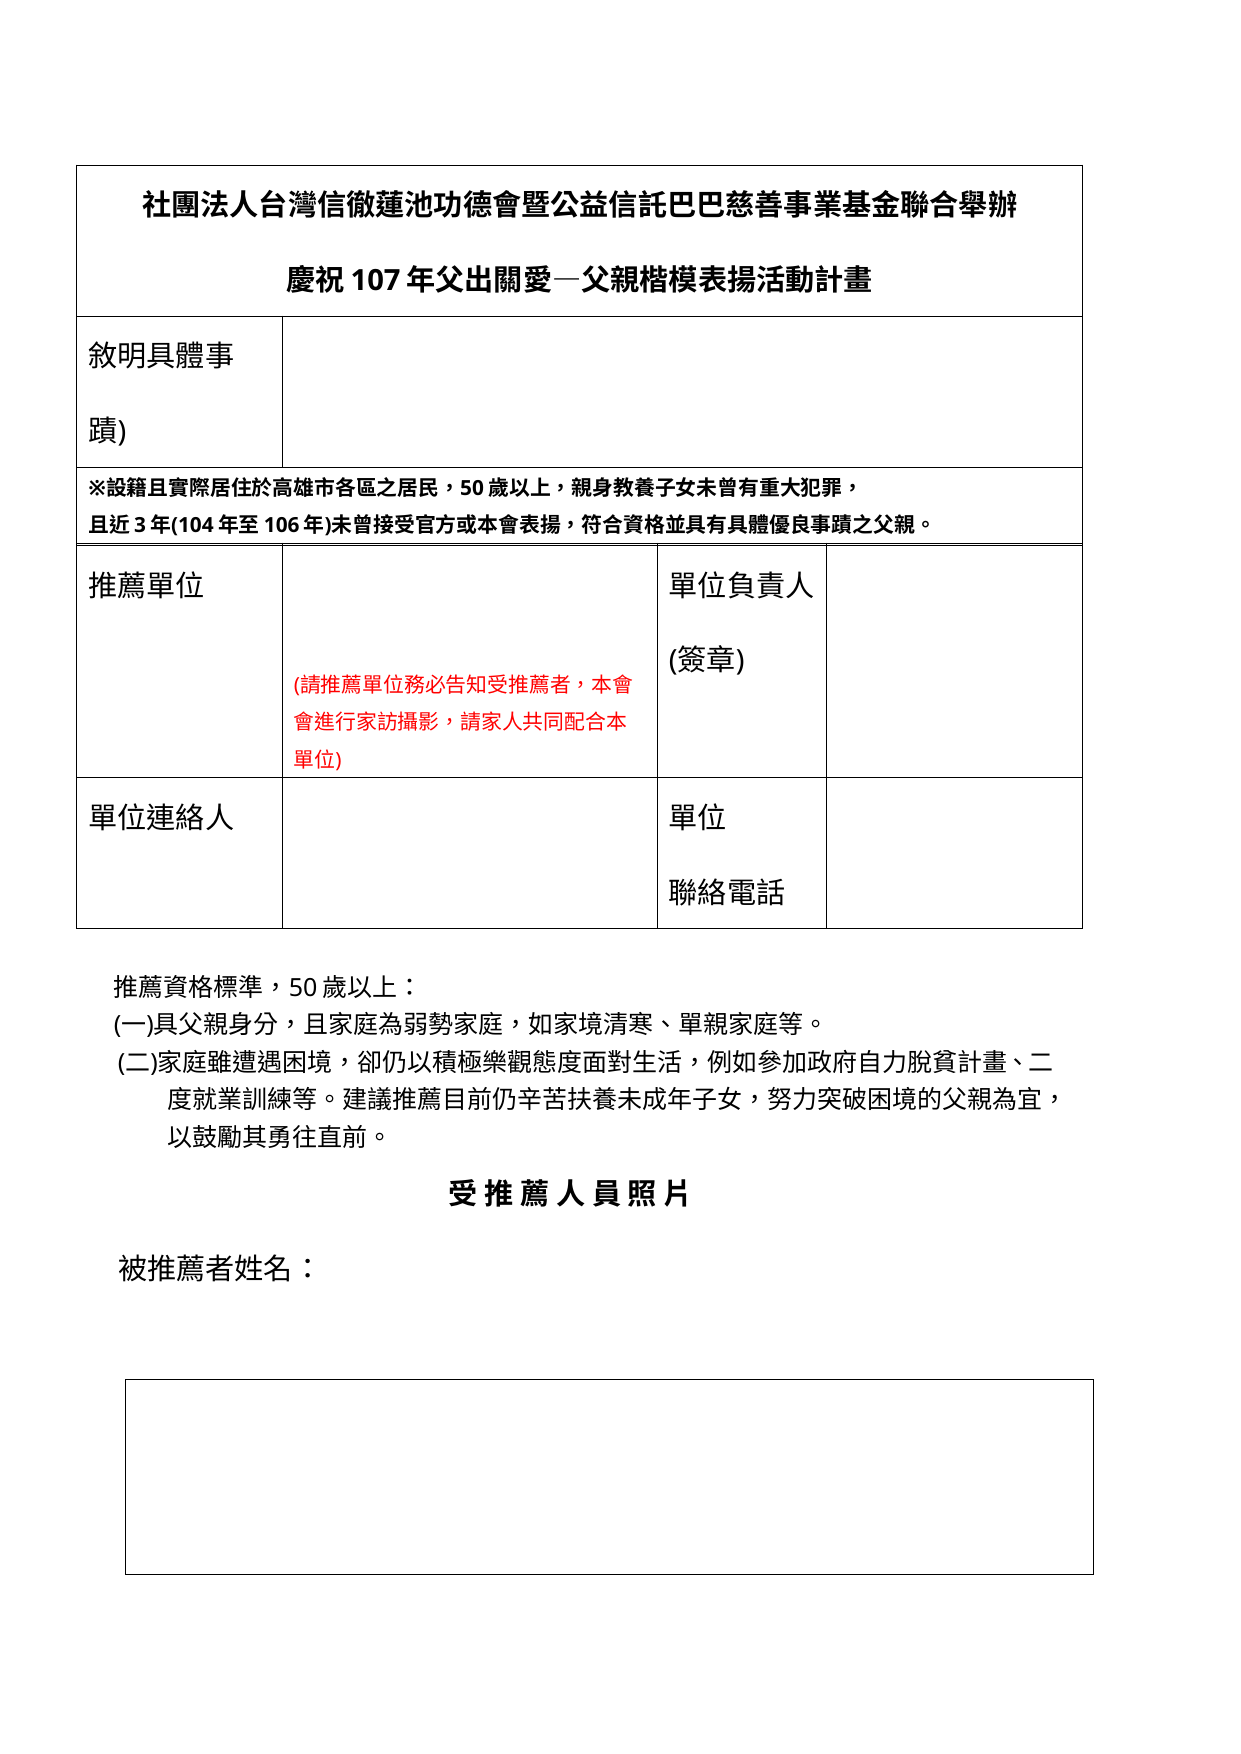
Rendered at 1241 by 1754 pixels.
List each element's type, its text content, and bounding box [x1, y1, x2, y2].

text (一)具父親身分，且家庭為弱勢家庭，如家境清寒、單親家庭等。 [89, 1004, 1053, 1042]
table_cell (請推薦單位務必告知受推薦者，本會會進行家訪攝影，請家人共同配合本單位) [283, 546, 657, 777]
table_header [126, 1380, 1093, 1574]
table_cell 推薦單位 [77, 546, 282, 777]
table_cell 單位 聯絡電話 [658, 778, 826, 928]
table_cell [827, 546, 1082, 777]
table_cell 單位連絡人 [77, 778, 282, 928]
text (二)家庭雖遭遇困境，卻仍以積極樂觀態度面對生活，例如參加政府自力脫貧計畫、二度就業訓練等。建議推薦目前仍辛苦扶養未成年子女，努力突破困境的父親為宜，以鼓勵其勇往直前。 [118, 1042, 1053, 1154]
table_cell ※設籍且實際居住於高雄市各區之居民，50歲以上，親身教養子女未曾有重大犯罪， 且近3年(104年至106年)未曾接受官方或本會表揚，符合資格並具有具體優良事蹟之父親。 [77, 468, 1082, 543]
table_cell 敘明具體事蹟) [77, 317, 282, 467]
table_cell [283, 317, 1082, 467]
text 受 推 薦 人 員 照 片 [89, 1154, 1053, 1229]
text 推薦資格標準，50歲以上： [89, 967, 1053, 1004]
table_cell [283, 778, 657, 928]
table_cell 單位負責人(簽章) [658, 546, 826, 777]
table_cell [827, 778, 1082, 928]
table_header 社團法人台灣信徹蓮池功德會暨公益信託巴巴慈善事業基金聯合舉辦 慶祝107年父出關愛—父親楷模表揚活動計畫 [77, 166, 1082, 316]
text 被推薦者姓名： [89, 1229, 1053, 1304]
